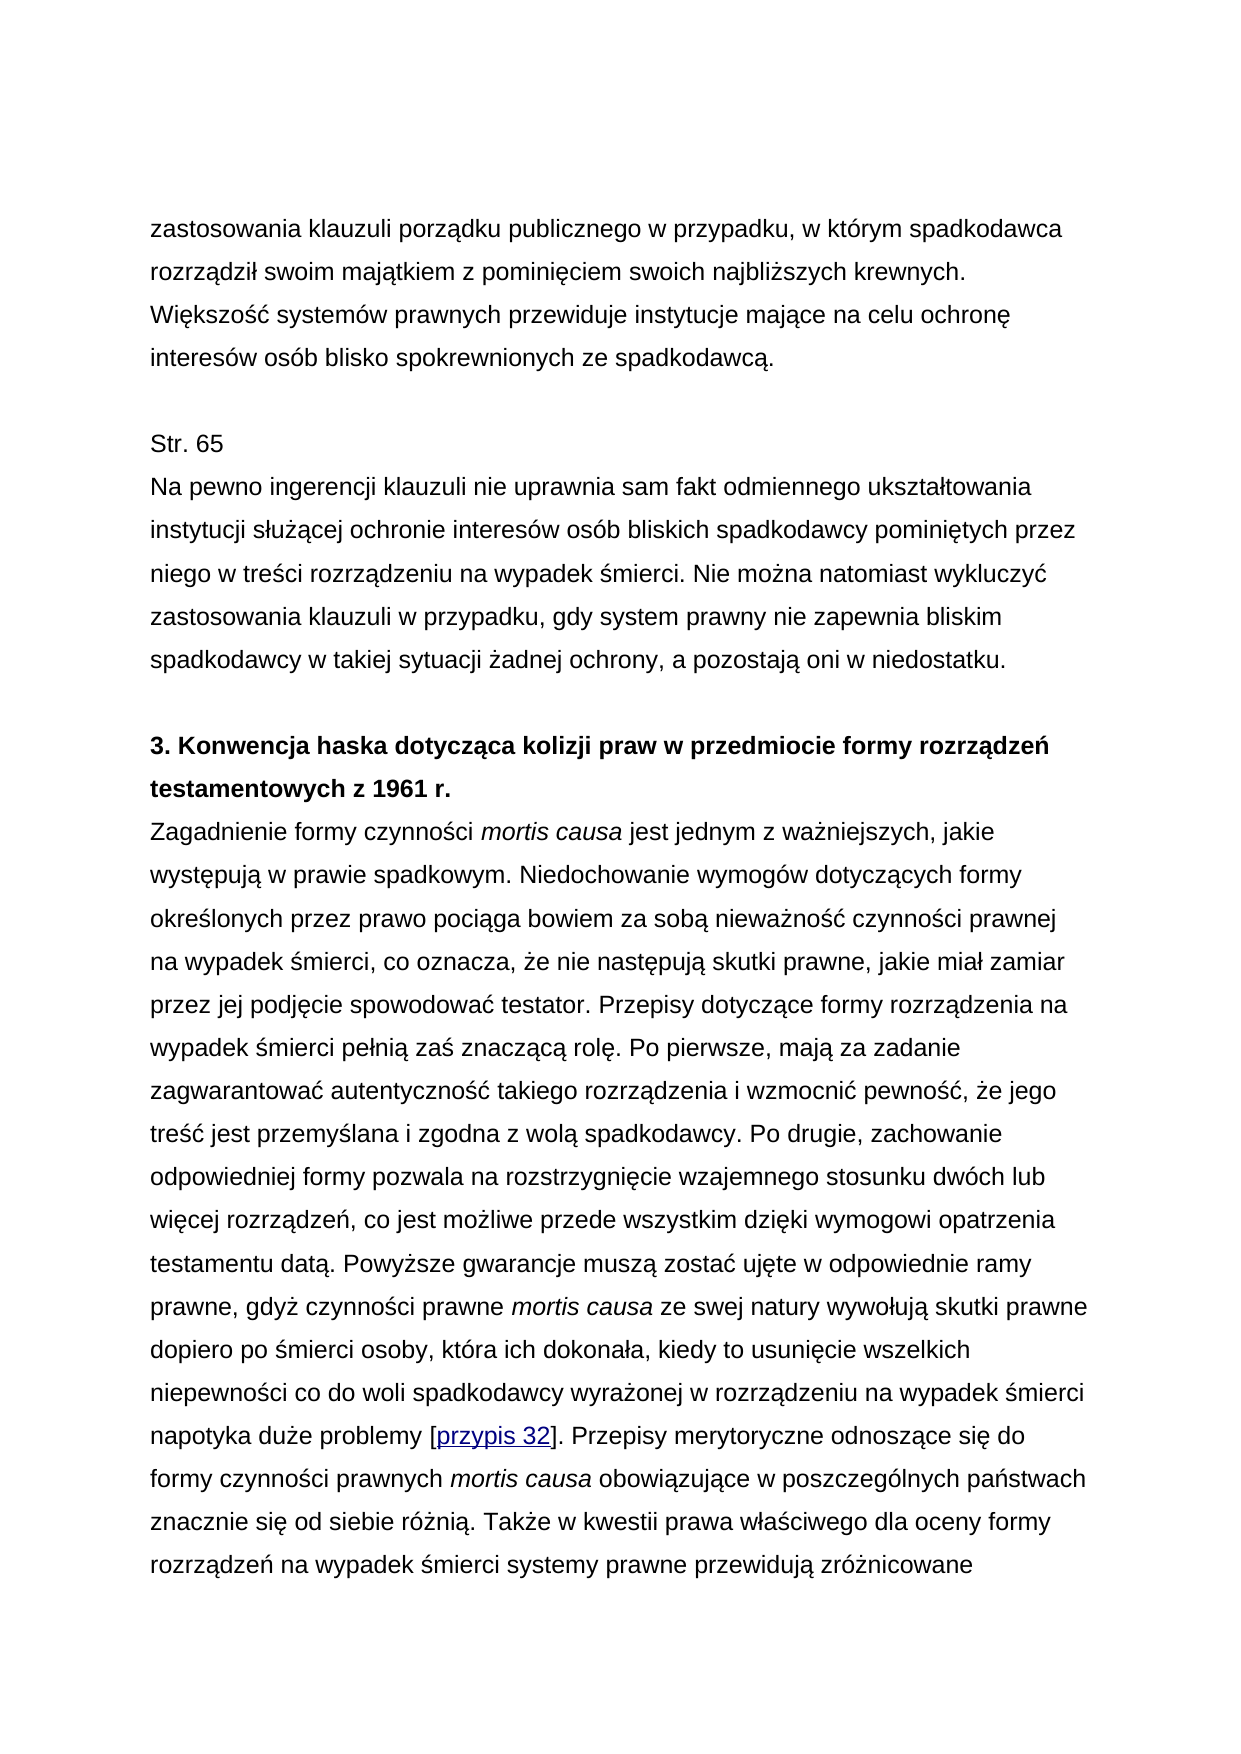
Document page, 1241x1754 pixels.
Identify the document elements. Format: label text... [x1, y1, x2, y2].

text Str. 65 [150, 429, 1090, 458]
text Na pewno ingerencji klauzuli nie uprawnia sam fakt odmiennego ukształtowania instytucji służącej ochronie interesów osób bliskich spadkodawcy pominiętych przez niego w treści rozrządzeniu na wypadek śmierci. Nie można natomiast wykluczyć zastosowania klauzuli w przypadku, gdy system prawny nie zapewnia bliskim spadkodawcy w takiej sytuacji żadnej ochrony, a pozostają oni w niedostatku. [150, 472, 1090, 673]
text zastosowania klauzuli porządku publicznego w przypadku, w którym spadkodawca rozrządził swoim majątkiem z pominięciem swoich najbliższych krewnych. Większość systemów prawnych przewiduje instytucje mające na celu ochronę interesów osób blisko spokrewnionych ze spadkodawcą. [150, 213, 1090, 372]
subtitle 3. Konwencja haska dotycząca kolizji praw w przedmiocie formy rozrządzeń testamentowych z 1961 r. [150, 731, 1090, 803]
text Zagadnienie formy czynności mortis causa jest jednym z ważniejszych, jakie występują w prawie spadkowym. Niedochowanie wymogów dotyczących formy określonych przez prawo pociąga bowiem za sobą nieważność czynności prawnej na wypadek śmierci, co oznacza, że nie następują skutki prawne, jakie miał zamiar przez jej podjęcie spowodować testator. Przepisy dotyczące formy rozrządzenia na wypadek śmierci pełnią zaś znaczącą rolę. Po pierwsze, mają za zadanie zagwarantować autentyczność takiego rozrządzenia i wzmocnić pewność, że jego treść jest przemyślana i zgodna z wolą spadkodawcy. Po drugie, zachowanie odpowiedniej formy pozwala na rozstrzygnięcie wzajemnego stosunku dwóch lub więcej rozrządzeń, co jest możliwe przede wszystkim dzięki wymogowi opatrzenia testamentu datą. Powyższe gwarancje muszą zostać ujęte w odpowiednie ramy prawne, gdyż czynności prawne mortis causa ze swej natury wywołują skutki prawne dopiero po śmierci osoby, która ich dokonała, kiedy to usunięcie wszelkich niepewności co do woli spadkodawcy wyrażonej w rozrządzeniu na wypadek śmierci napotyka duże problemy [przypis 32]. Przepisy merytoryczne odnoszące się do formy czynności prawnych mortis causa obowiązujące w poszczególnych państwach znacznie się od siebie różnią. Także w kwestii prawa właściwego dla oceny formy rozrządzeń na wypadek śmierci systemy prawne przewidują zróżnicowane [150, 817, 1090, 1579]
